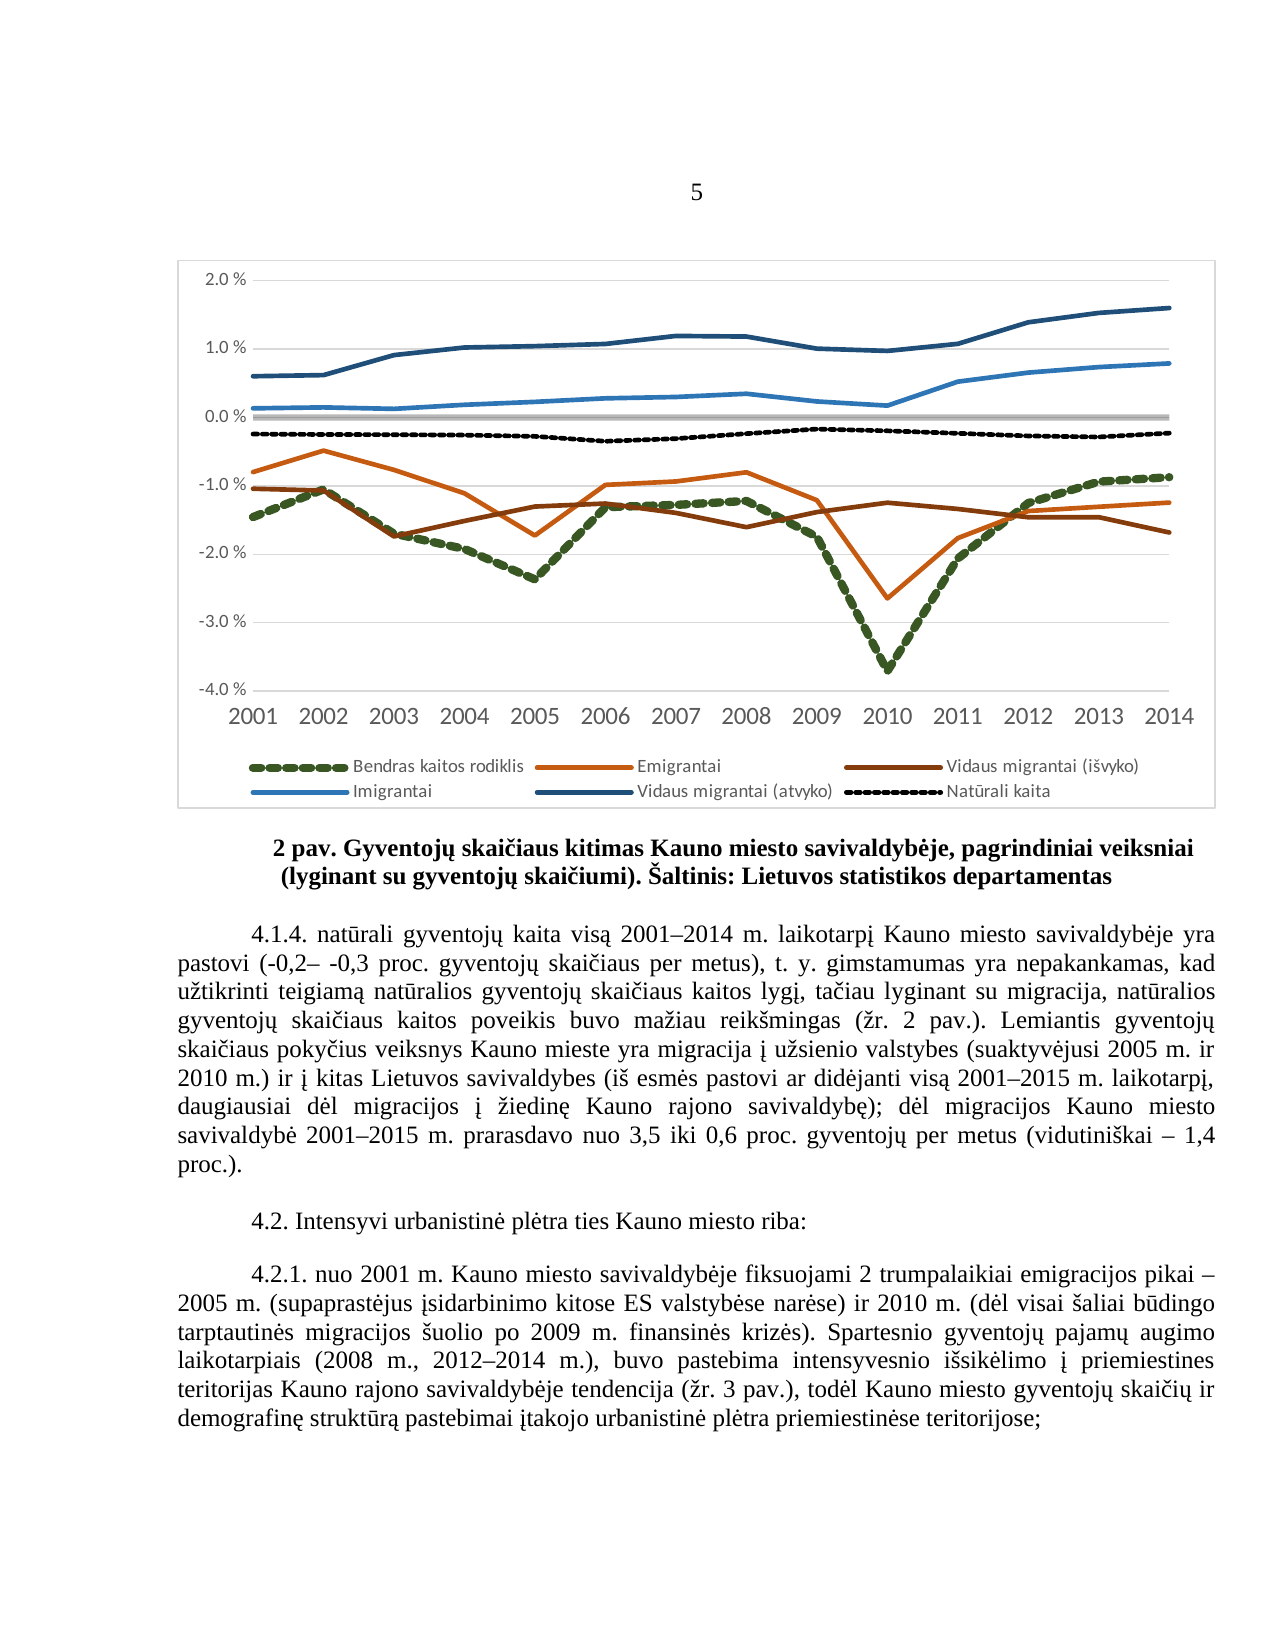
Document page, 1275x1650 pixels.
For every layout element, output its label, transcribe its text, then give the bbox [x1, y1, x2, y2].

text 2 pav. Gyventojų skaičiaus kitimas Kauno miesto savivaldybėje, pagrindiniai veiksniai (lyginant su gyventojų skaičiumi). Šaltinis: Lietuvos statistikos departamentas [177, 833, 1216, 890]
text 4.1.4. natūrali gyventojų kaita visą 2001–2014 m. laikotarpį Kauno miesto savivaldybėje yra pastovi (-0,2– -0,3 proc. gyventojų skaičiaus per metus), t. y. gimstamumas yra nepakankamas, kad užtikrinti teigiamą natūralios gyventojų skaičiaus kaitos lygį, tačiau lyginant su migracija, natūralios gyventojų skaičiaus kaitos poveikis buvo mažiau reikšmingas (žr. 2 pav.). Lemiantis gyventojų skaičiaus pokyčius veiksnys Kauno mieste yra migracija į užsienio valstybes (suaktyvėjusi 2005 m. ir 2010 m.) ir į kitas Lietuvos savivaldybes (iš esmės pastovi ar didėjanti visą 2001–2015 m. laikotarpį, daugiausiai dėl migracijos į žiedinę Kauno rajono savivaldybę); dėl migracijos Kauno miesto savivaldybė 2001–2015 m. prarasdavo nuo 3,5 iki 0,6 proc. gyventojų per metus (vidutiniškai – 1,4 proc.). [177, 919, 1216, 1178]
text 4.2.1. nuo 2001 m. Kauno miesto savivaldybėje fiksuojami 2 trumpalaikiai emigracijos pikai – 2005 m. (supaprastėjus įsidarbinimo kitose ES valstybėse narėse) ir 2010 m. (dėl visai šaliai būdingo tarptautinės migracijos šuolio po 2009 m. finansinės krizės). Spartesnio gyventojų pajamų augimo laikotarpiais (2008 m., 2012–2014 m.), buvo pastebima intensyvesnio išsikėlimo į priemiestines teritorijas Kauno rajono savivaldybėje tendencija (žr. 3 pav.), todėl Kauno miesto gyventojų skaičių ir demografinę struktūrą pastebimai įtakojo urbanistinė plėtra priemiestinėse teritorijose; [177, 1259, 1216, 1432]
text 4.2. Intensyvi urbanistinė plėtra ties Kauno miesto riba: [177, 1206, 1216, 1235]
